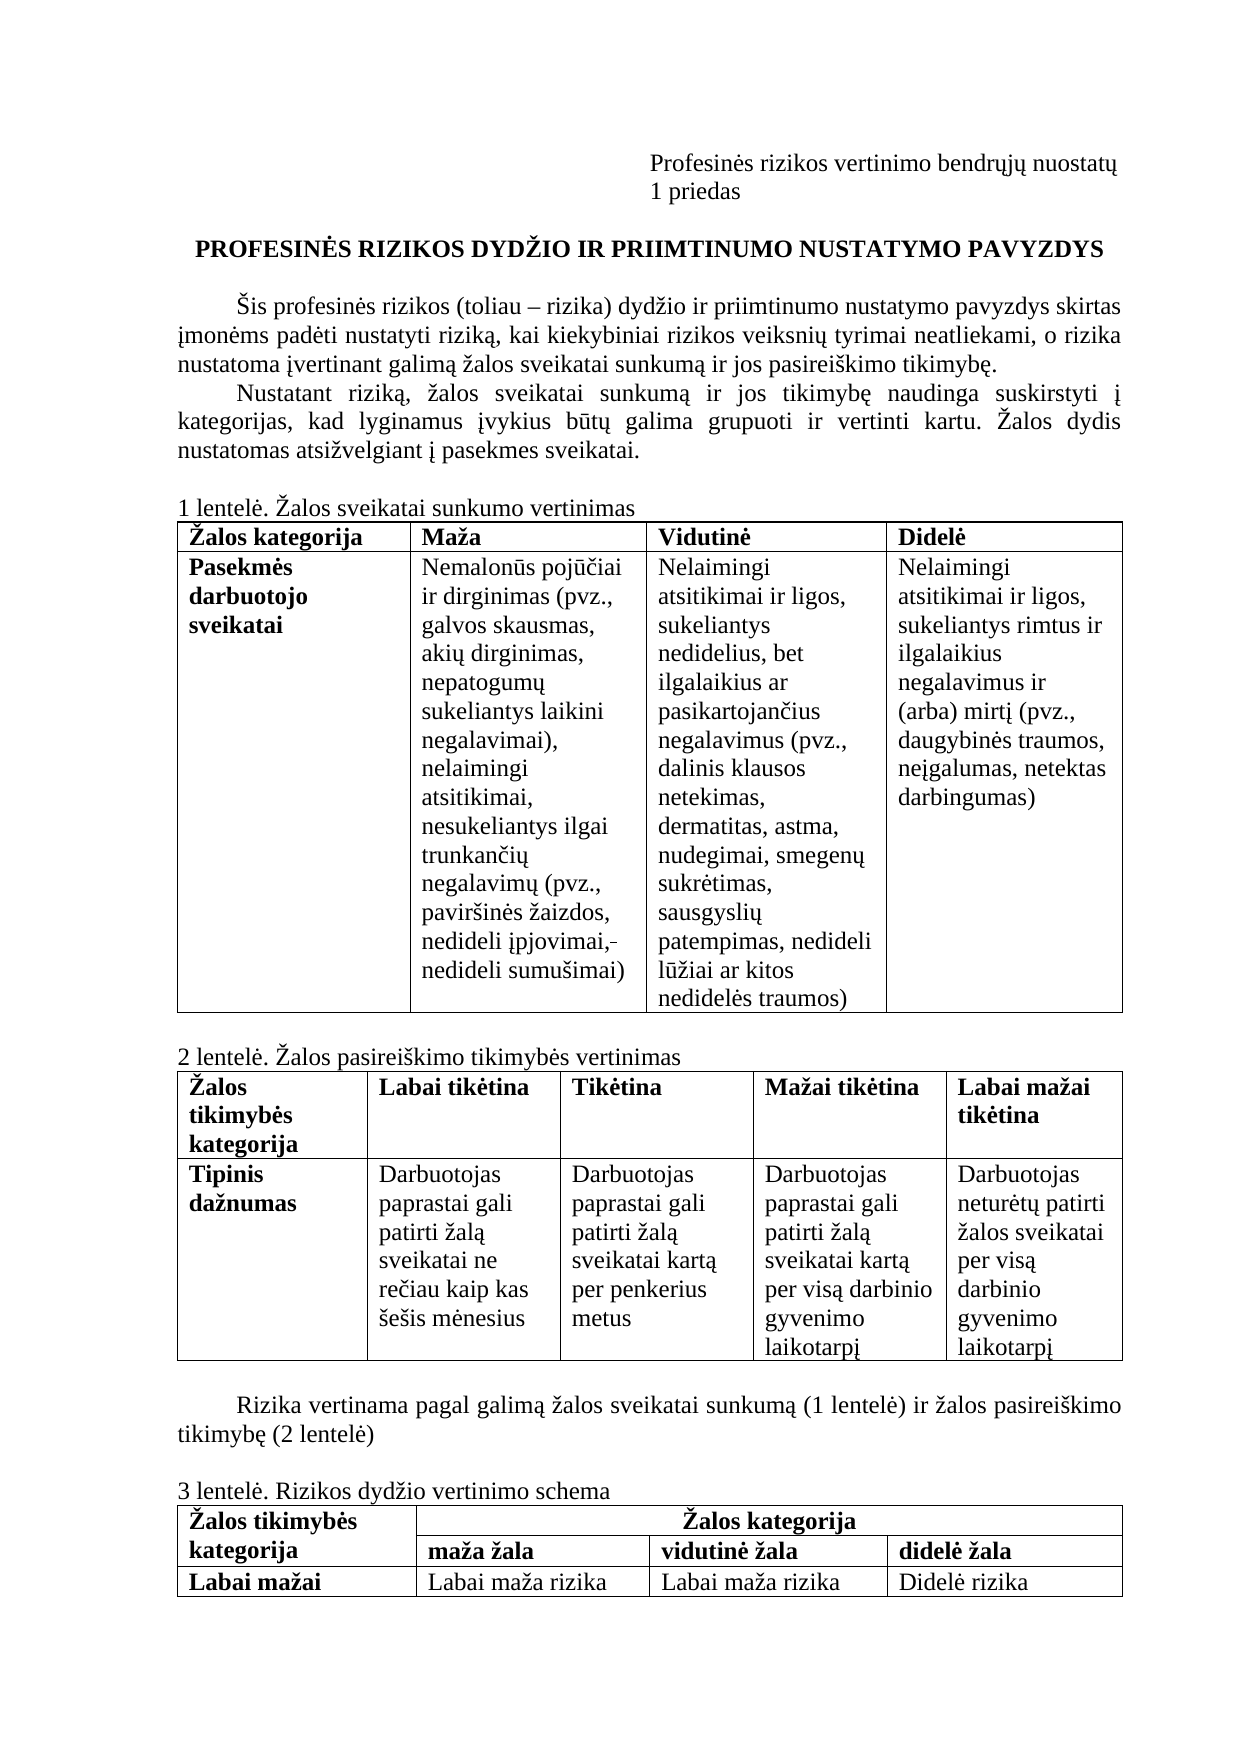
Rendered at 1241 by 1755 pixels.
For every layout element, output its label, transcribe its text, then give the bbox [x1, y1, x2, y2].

table_header Žalos kategorija [417, 1506, 1122, 1535]
table_cell Labai maža rizika [650, 1567, 887, 1596]
table_cell vidutinė žala [650, 1536, 887, 1566]
table_cell Darbuotojas paprastai gali patirti žalą sveikatai ne rečiau kaip kas šešis mėnesius [368, 1159, 560, 1360]
table_header Didelė [887, 523, 1122, 551]
table_cell Darbuotojas paprastai gali patirti žalą sveikatai kartą per penkerius metus [561, 1159, 753, 1360]
table_header Tikėtina [561, 1072, 753, 1158]
table_cell Tipinis dažnumas [178, 1159, 367, 1360]
table_cell Darbuotojas neturėtų patirti žalos sveikatai per visą darbinio gyvenimo laikotarpį [947, 1159, 1122, 1360]
table_cell Darbuotojas paprastai gali patirti žalą sveikatai kartą per visą darbinio gyvenimo laikotarpį [754, 1159, 946, 1360]
text Nustatant riziką, žalos sveikatai sunkumą ir jos tikimybę naudinga suskirstyti į kategorijas, kad lyginamus įvykius būtų galima grupuoti ir vertinti kartu. Žalos dydis nustatomas atsižvelgiant į pasekmes sveikatai. [177, 378, 1122, 464]
table_header Mažai tikėtina [754, 1072, 946, 1158]
table_cell maža žala [417, 1536, 649, 1566]
table_cell Labai mažai [178, 1567, 416, 1596]
table_header Žalos tikimybės kategorija [178, 1506, 416, 1566]
table_header Maža [411, 523, 646, 551]
table_header Labai mažai tikėtina [947, 1072, 1122, 1158]
text Šis profesinės rizikos (toliau – rizika) dydžio ir priimtinumo nustatymo pavyzdys skirtas įmonėms padėti nustatyti riziką, kai kiekybiniai rizikos veiksnių tyrimai neatliekami, o rizika nustatoma įvertinant galimą žalos sveikatai sunkumą ir jos pasireiškimo tikimybę. [177, 291, 1122, 378]
table_cell Nemalonūs pojūčiai ir dirginimas (pvz., galvos skausmas, akių dirginimas, nepatogumų sukeliantys laikini negalavimai), nelaimingi atsitikimai, nesukeliantys ilgai trunkančių negalavimų (pvz., paviršinės žaizdos, nedideli įpjovimai, nedideli sumušimai) [411, 552, 646, 1012]
table_cell Pasekmės darbuotojo sveikatai [178, 552, 410, 1012]
table_header Vidutinė [647, 523, 886, 551]
table_header Žalos kategorija [178, 523, 410, 551]
table_cell Didelė rizika [888, 1567, 1122, 1596]
text 2 lentelė. Žalos pasireiškimo tikimybės vertinimas [177, 1042, 1122, 1071]
text 1 lentelė. Žalos sveikatai sunkumo vertinimas [177, 493, 1122, 521]
table_header Žalos tikimybės kategorija [178, 1072, 367, 1158]
text PROFESINĖS RIZIKOS DYDŽIO IR PRIIMTINUMO NUSTATYMO PAVYZDYS [177, 234, 1122, 263]
table_cell Labai maža rizika [417, 1567, 649, 1596]
text Profesinės rizikos vertinimo bendrųjų nuostatų [649, 148, 1122, 176]
text 3 lentelė. Rizikos dydžio vertinimo schema [177, 1476, 1122, 1505]
text Rizika vertinama pagal galimą žalos sveikatai sunkumą (1 lentelė) ir žalos pasireiškimo tikimybę (2 lentelė) [177, 1390, 1122, 1448]
table_header Labai tikėtina [368, 1072, 560, 1158]
table_cell Nelaimingi atsitikimai ir ligos, sukeliantys rimtus ir ilgalaikius negalavimus ir (arba) mirtį (pvz., daugybinės traumos, neįgalumas, netektas darbingumas) [887, 552, 1122, 1012]
table_cell didelė žala [888, 1536, 1122, 1566]
text 1 priedas [649, 176, 1122, 205]
table_cell Nelaimingi atsitikimai ir ligos, sukeliantys nedidelius, bet ilgalaikius ar pasikartojančius negalavimus (pvz., dalinis klausos netekimas, dermatitas, astma, nudegimai, smegenų sukrėtimas, sausgyslių patempimas, nedideli lūžiai ar kitos nedidelės traumos) [647, 552, 886, 1012]
